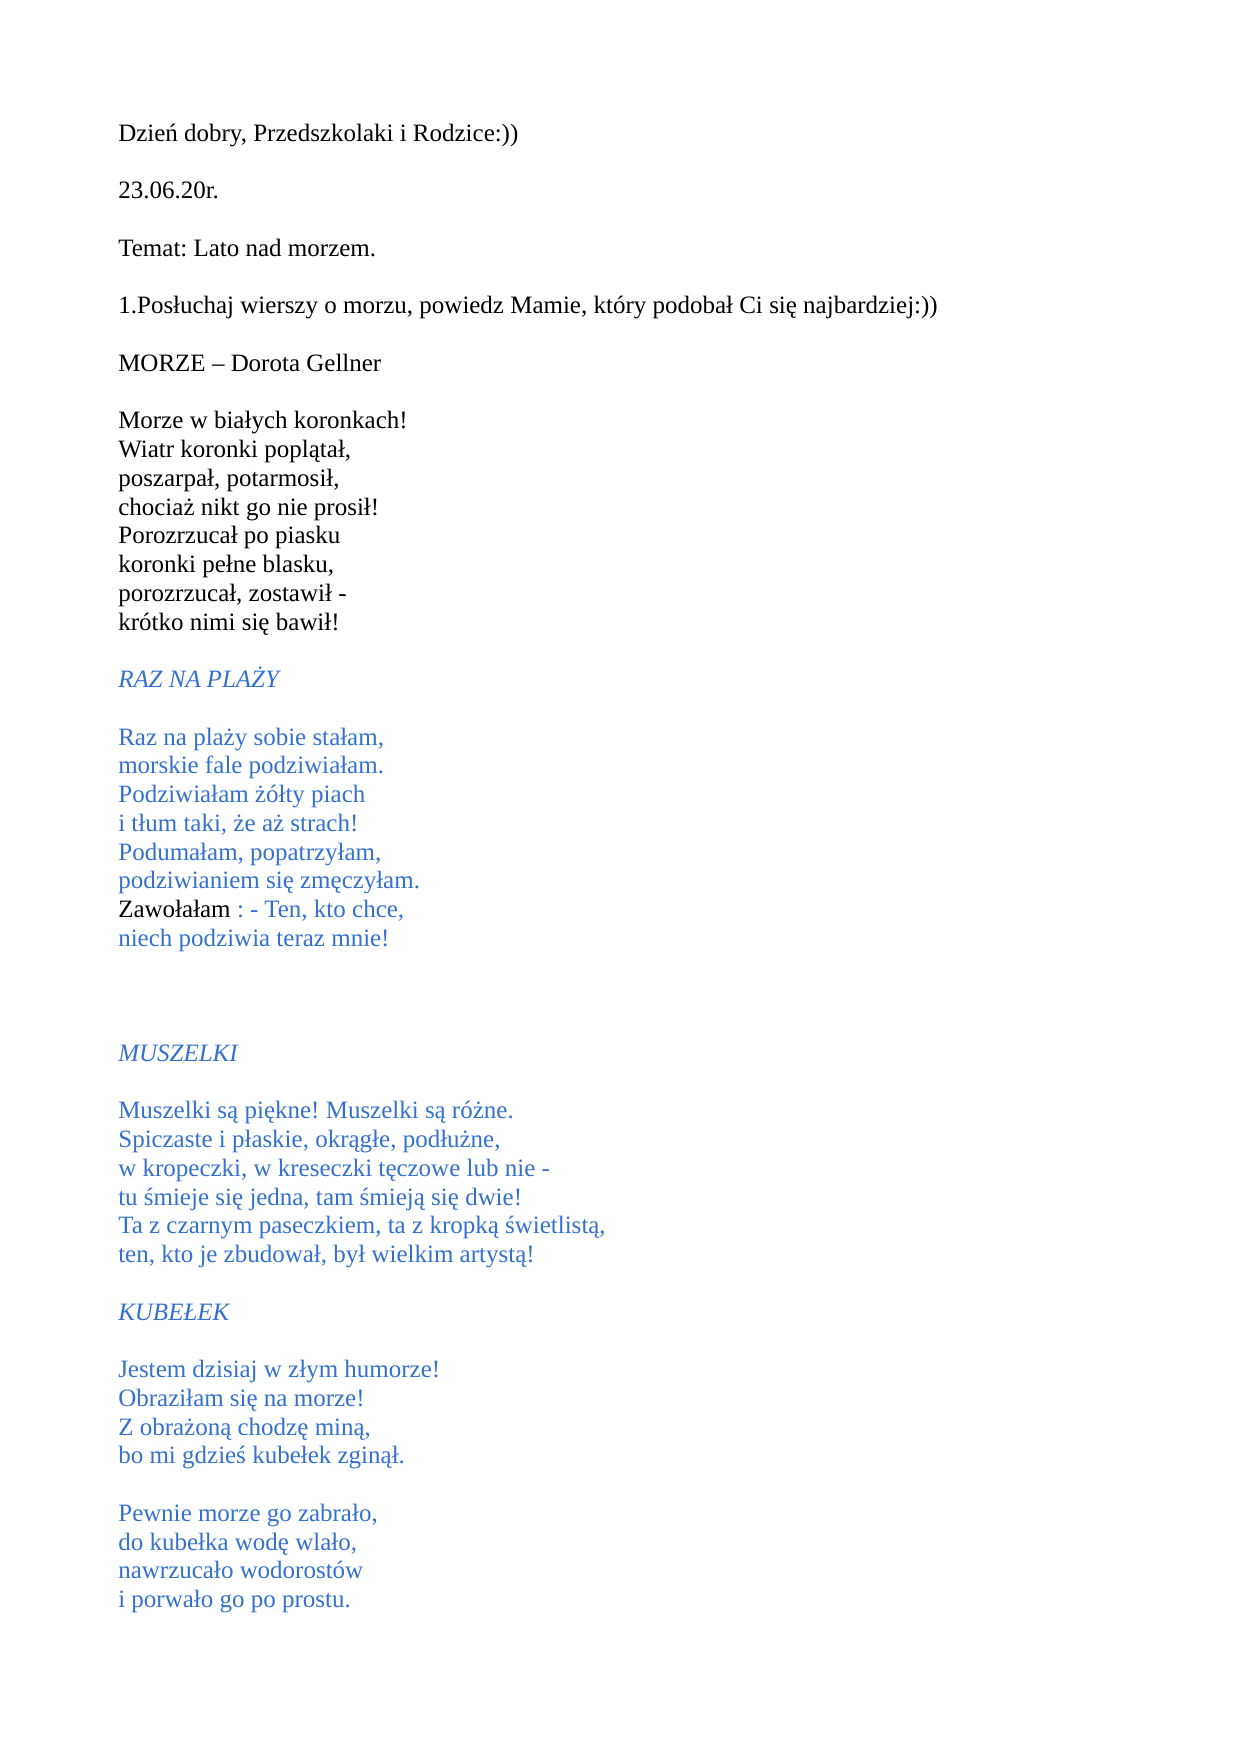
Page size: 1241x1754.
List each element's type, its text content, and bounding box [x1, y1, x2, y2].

text Temat: Lato nad morzem. [118, 233, 1122, 262]
text Wiatr koronki poplątał, [118, 434, 1122, 463]
text Dzień dobry, Przedszkolaki i Rodzice:)) [118, 118, 1122, 147]
text krótko nimi się bawił! [118, 607, 1122, 636]
text Porozrzucał po piasku [118, 521, 1122, 549]
text poszarpał, potarmosił, [118, 463, 1122, 492]
text 1.Posłuchaj wierszy o morzu, powiedz Mamie, który podobał Ci się najbardziej:)) [118, 291, 1122, 319]
text Morze w białych koronkach! [118, 406, 1122, 434]
text koronki pełne blasku, [118, 549, 1122, 578]
text RAZ NA PLAŻY Raz na plaży sobie stałam, morskie fale podziwiałam. Podziwiałam żółty piach i tłum taki, że aż strach! Podumałam, popatrzyłam, podziwianiem się zmęczyłam. Zawołałam : - Ten, kto chce, niech podziwia teraz mnie! MUSZELKI Muszelki są piękne! Muszelki są różne. Spiczaste i płaskie, okrągłe, podłużne, w kropeczki, w kreseczki tęczowe lub nie - tu śmieje się jedna, tam śmieją się dwie! Ta z czarnym paseczkiem, ta z kropką świetlistą, ten, kto je zbudował, był wielkim artystą! KUBEŁEK Jestem dzisiaj w złym humorze! Obraziłam się na morze! Z obrażoną chodzę miną, bo mi gdzieś kubełek zginął. Pewnie morze go zabrało, do kubełka wodę wlało, nawrzucało wodorostów i porwało go po prostu. [118, 664, 1122, 1613]
text MORZE – Dorota Gellner [118, 348, 1122, 377]
text 23.06.20r. [118, 176, 1122, 204]
text chociaż nikt go nie prosił! [118, 492, 1122, 521]
text porozrzucał, zostawił - [118, 578, 1122, 607]
